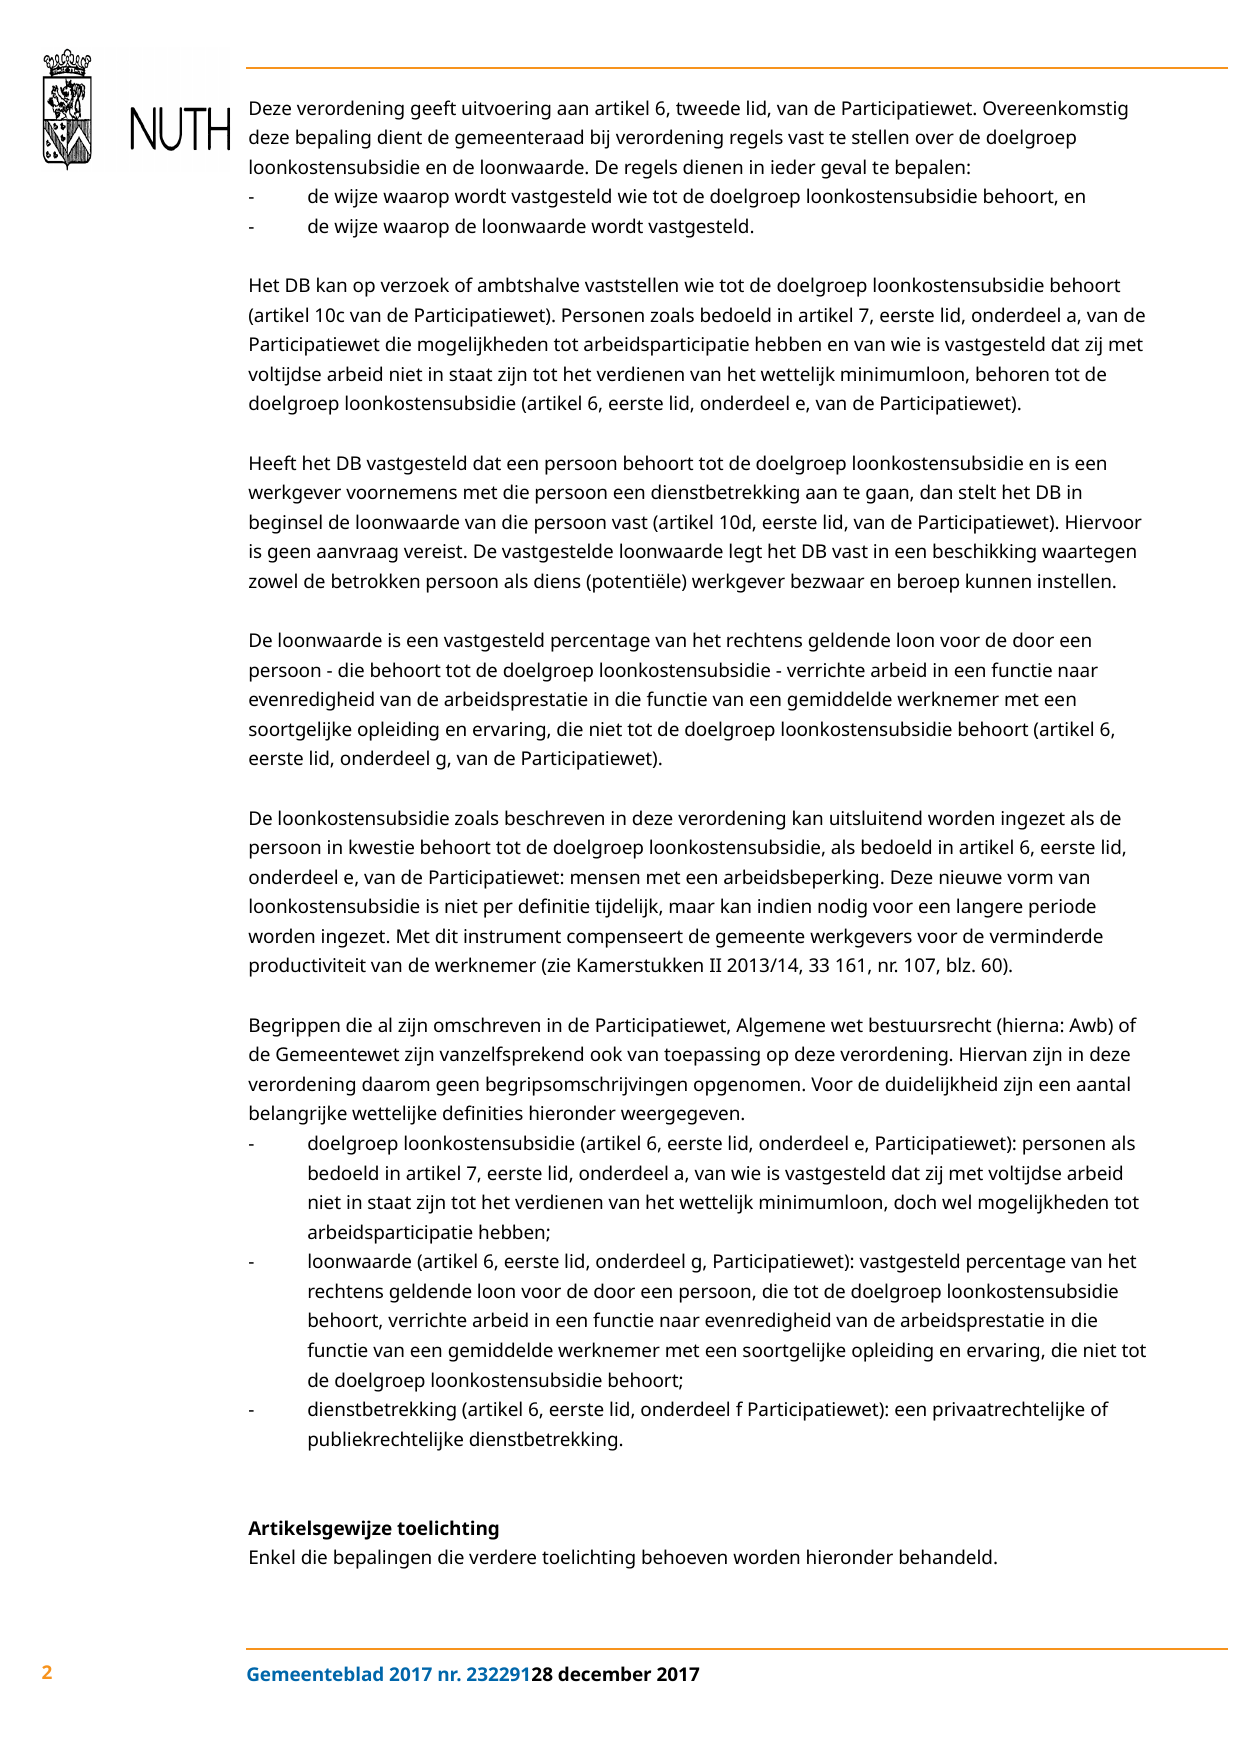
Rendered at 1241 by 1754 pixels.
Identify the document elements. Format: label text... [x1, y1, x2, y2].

list de wijze waarop wordt vastgesteld wie tot de doelgroep loonkostensubsidie behoort, en [248, 183, 1152, 209]
text Enkel die bepalingen die verdere toelichting behoeven worden hieronder behandeld. [248, 1544, 1152, 1570]
picture [41, 47, 231, 172]
list dienstbetrekking (artikel 6, eerste lid, onderdeel f Participatiewet): een privaatrechtelijke of publiekrechtelijke dienstbetrekking. [248, 1396, 1152, 1452]
list loonwaarde (artikel 6, eerste lid, onderdeel g, Participatiewet): vastgesteld percentage van het rechtens geldende loon voor de door een persoon, die tot de doelgroep loonkostensubsidie behoort, verrichte arbeid in een functie naar evenredigheid van de arbeidsprestatie in die functie van een gemiddelde werknemer met een soortgelijke opleiding en ervaring, die niet tot de doelgroep loonkostensubsidie behoort; [248, 1248, 1152, 1393]
text Artikelsgewijze toelichting [248, 1515, 1152, 1541]
text Begrippen die al zijn omschreven in de Participatiewet, Algemene wet bestuursrecht (hierna: Awb) of de Gemeentewet zijn vanzelfsprekend ook van toepassing op deze verordening. Hiervan zijn in deze verordening daarom geen begripsomschrijvingen opgenomen. Voor de duidelijkheid zijn een aantal belangrijke wettelijke definities hieronder weergegeven. [248, 1012, 1152, 1126]
list de wijze waarop de loonwaarde wordt vastgesteld. [248, 213, 1152, 239]
text Deze verordening geeft uitvoering aan artikel 6, tweede lid, van de Participatiewet. Overeenkomstig deze bepaling dient de gemeenteraad bij verordening regels vast te stellen over de doelgroep loonkostensubsidie en de loonwaarde. De regels dienen in ieder geval te bepalen: [248, 95, 1152, 180]
text Heeft het DB vastgesteld dat een persoon behoort tot de doelgroep loonkostensubsidie en is een werkgever voornemens met die persoon een dienstbetrekking aan te gaan, dan stelt het DB in beginsel de loonwaarde van die persoon vast (artikel 10d, eerste lid, van de Participatiewet). Hiervoor is geen aanvraag vereist. De vastgestelde loonwaarde legt het DB vast in een beschikking waartegen zowel de betrokken persoon als diens (potentiële) werkgever bezwaar en beroep kunnen instellen. [248, 450, 1152, 594]
text De loonwaarde is een vastgesteld percentage van het rechtens geldende loon voor de door een persoon - die behoort tot de doelgroep loonkostensubsidie - verrichte arbeid in een functie naar evenredigheid van de arbeidsprestatie in die functie van een gemiddelde werknemer met een soortgelijke opleiding en ervaring, die niet tot de doelgroep loonkostensubsidie behoort (artikel 6, eerste lid, onderdeel g, van de Participatiewet). [248, 627, 1152, 771]
text Het DB kan op verzoek of ambtshalve vaststellen wie tot de doelgroep loonkostensubsidie behoort (artikel 10c van de Participatiewet). Personen zoals bedoeld in artikel 7, eerste lid, onderdeel a, van de Participatiewet die mogelijkheden tot arbeidsparticipatie hebben en van wie is vastgesteld dat zij met voltijdse arbeid niet in staat zijn tot het verdienen van het wettelijk minimumloon, behoren tot de doelgroep loonkostensubsidie (artikel 6, eerste lid, onderdeel e, van de Participatiewet). [248, 272, 1152, 416]
text De loonkostensubsidie zoals beschreven in deze verordening kan uitsluitend worden ingezet als de persoon in kwestie behoort tot de doelgroep loonkostensubsidie, als bedoeld in artikel 6, eerste lid, onderdeel e, van de Participatiewet: mensen met een arbeidsbeperking. Deze nieuwe vorm van loonkostensubsidie is niet per definitie tijdelijk, maar kan indien nodig voor een langere periode worden ingezet. Met dit instrument compenseert de gemeente werkgevers voor de verminderde productiviteit van de werknemer (zie Kamerstukken II 2013/14, 33 161, nr. 107, blz. 60). [248, 805, 1152, 978]
list doelgroep loonkostensubsidie (artikel 6, eerste lid, onderdeel e, Participatiewet): personen als bedoeld in artikel 7, eerste lid, onderdeel a, van wie is vastgesteld dat zij met voltijdse arbeid niet in staat zijn tot het verdienen van het wettelijk minimumloon, doch wel mogelijkheden tot arbeidsparticipatie hebben; [248, 1130, 1152, 1245]
